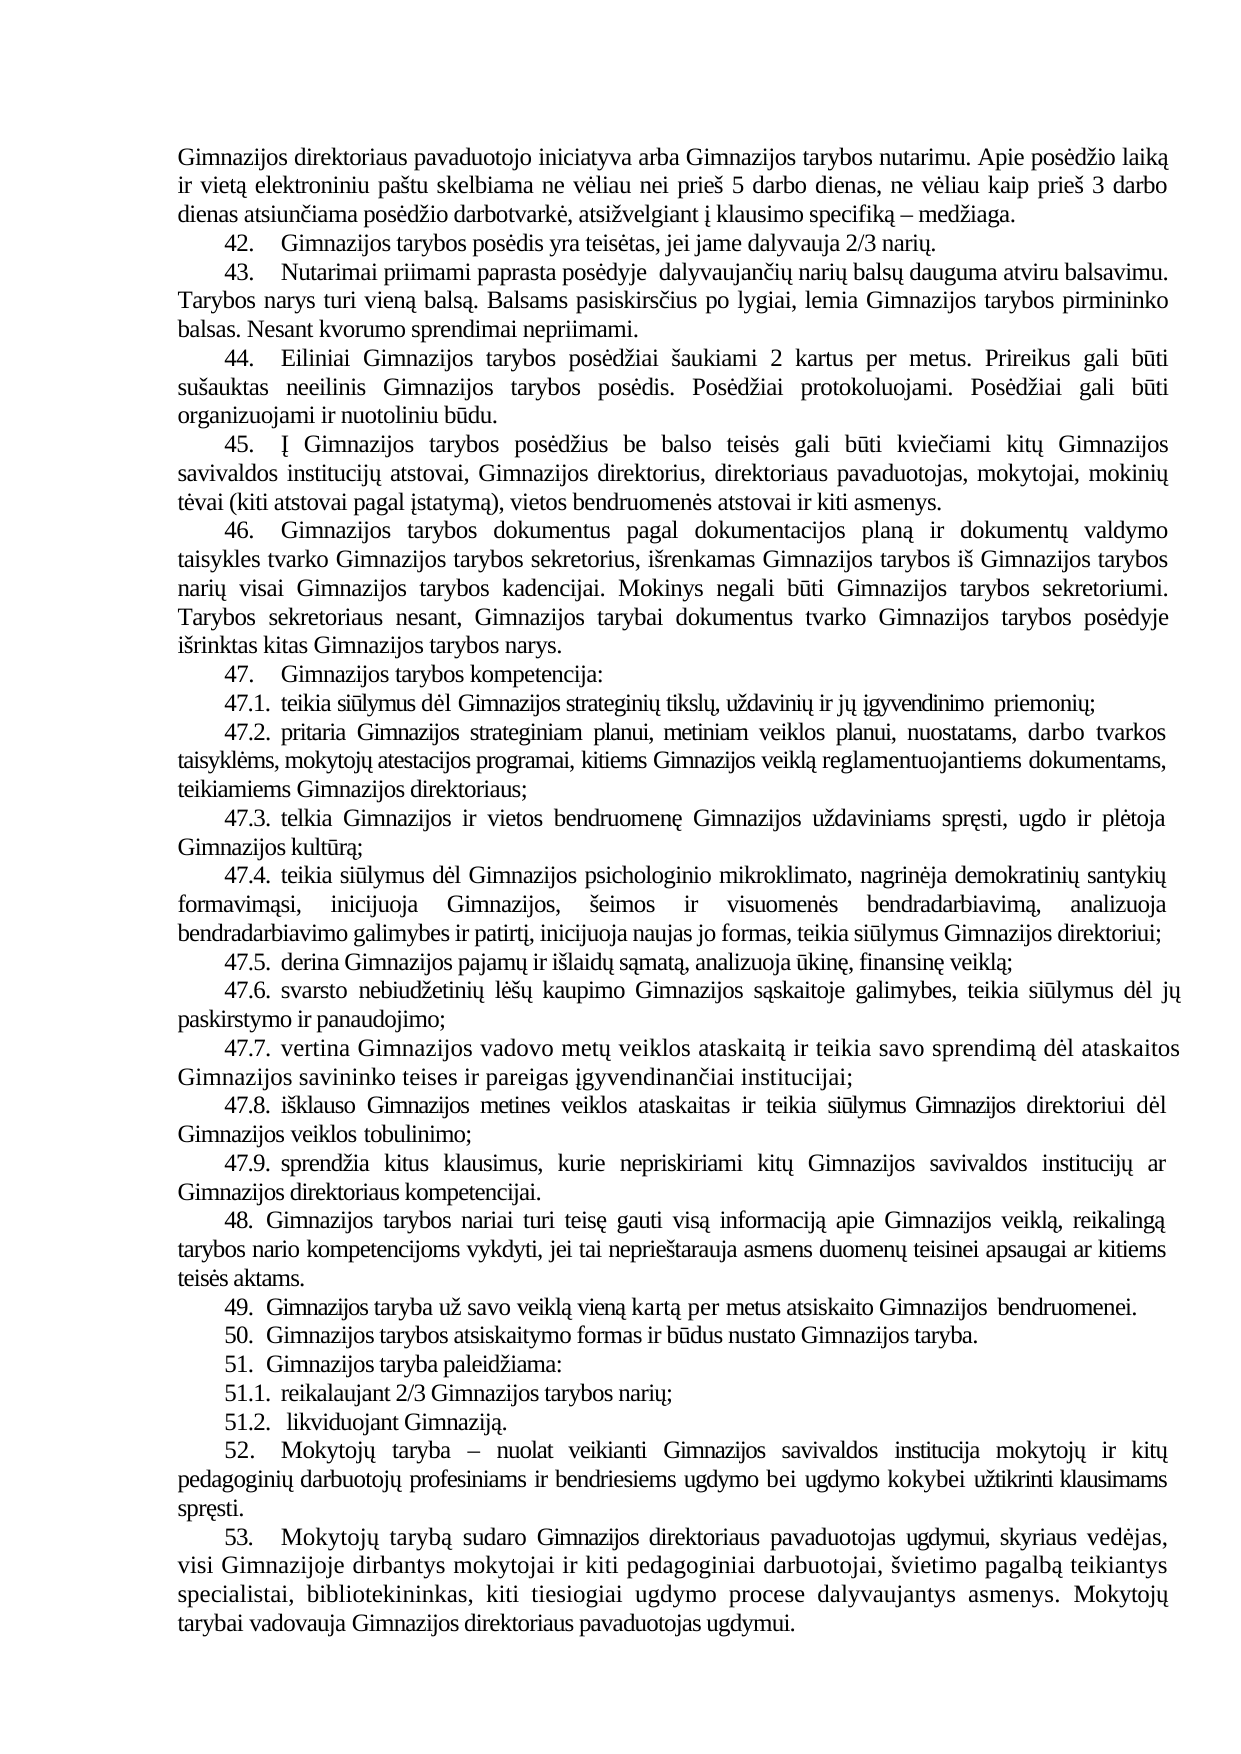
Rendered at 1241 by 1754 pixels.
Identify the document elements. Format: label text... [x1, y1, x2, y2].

text 46. Gimnazijos tarybos dokumentus pagal dokumentacijos planą ir dokumentų valdymo taisykles tvarko Gimnazijos tarybos sekretorius, išrenkamas Gimnazijos tarybos iš Gimnazijos tarybos narių visai Gimnazijos tarybos kadencijai. Mokinys negali būti Gimnazijos tarybos sekretoriumi. Tarybos sekretoriaus nesant, Gimnazijos tarybai dokumentus tvarko Gimnazijos tarybos posėdyje išrinktas kitas Gimnazijos tarybos narys. [177, 515, 1169, 659]
text 48. Gimnazijos tarybos nariai turi teisę gauti visą informaciją apie Gimnazijos veiklą, reikalingą tarybos nario kompetencijoms vykdyti, jei tai neprieštarauja asmens duomenų teisinei apsaugai ar kitiems teisės aktams. [177, 1205, 1167, 1292]
text 47.7. vertina Gimnazijos vadovo metų veiklos ataskaitą ir teikia savo sprendimą dėl ataskaitos Gimnazijos savininko teises ir pareigas įgyvendinančiai institucijai; [177, 1033, 1181, 1090]
text 49. Gimnazijos taryba už savo veiklą vieną kartą per metus atsiskaito Gimnazijos bendruomenei. [177, 1292, 1167, 1320]
text 47.2. pritaria Gimnazijos strateginiam planui, metiniam veiklos planui, nuostatams, darbo tvarkos taisyklėms, mokytojų atestacijos programai, kitiems Gimnazijos veiklą reglamentuojantiems dokumentams, teikiamiems Gimnazijos direktoriaus; [177, 717, 1167, 803]
text 50. Gimnazijos tarybos atsiskaitymo formas ir būdus nustato Gimnazijos taryba. [177, 1320, 1167, 1349]
text 45. Į Gimnazijos tarybos posėdžius be balso teisės gali būti kviečiami kitų Gimnazijos savivaldos institucijų atstovai, Gimnazijos direktorius, direktoriaus pavaduotojas, mokytojai, mokinių tėvai (kiti atstovai pagal įstatymą), vietos bendruomenės atstovai ir kiti asmenys. [177, 429, 1169, 515]
text 47.3. telkia Gimnazijos ir vietos bendruomenę Gimnazijos uždaviniams spręsti, ugdo ir plėtoja Gimnazijos kultūrą; [177, 803, 1167, 860]
text 47. Gimnazijos tarybos kompetencija: [177, 659, 1169, 688]
text 51.2. likviduojant Gimnaziją. [177, 1407, 1167, 1435]
text Gimnazijos direktoriaus pavaduotojo iniciatyva arba Gimnazijos tarybos nutarimu. Apie posėdžio laiką ir vietą elektroniniu paštu skelbiama ne vėliau nei prieš 5 darbo dienas, ne vėliau kaip prieš 3 darbo dienas atsiunčiama posėdžio darbotvarkė, atsižvelgiant į klausimo specifiką – medžiaga. [177, 142, 1169, 228]
text 43. Nutarimai priimami paprasta posėdyje dalyvaujančių narių balsų dauguma atviru balsavimu. Tarybos narys turi vieną balsą. Balsams pasiskirsčius po lygiai, lemia Gimnazijos tarybos pirmininko balsas. Nesant kvorumo sprendimai nepriimami. [177, 257, 1169, 343]
text 47.6. svarsto nebiudžetinių lėšų kaupimo Gimnazijos sąskaitoje galimybes, teikia siūlymus dėl jų paskirstymo ir panaudojimo; [177, 975, 1181, 1033]
text 42. Gimnazijos tarybos posėdis yra teisėtas, jei jame dalyvauja 2/3 narių. [177, 228, 1169, 257]
text 51.1. reikalaujant 2/3 Gimnazijos tarybos narių; [177, 1378, 1167, 1407]
text 52. Mokytojų taryba – nuolat veikianti Gimnazijos savivaldos institucija mokytojų ir kitų pedagoginių darbuotojų profesiniams ir bendriesiems ugdymo bei ugdymo kokybei užtikrinti klausimams spręsti. [177, 1435, 1168, 1522]
text 47.8. išklauso Gimnazijos metines veiklos ataskaitas ir teikia siūlymus Gimnazijos direktoriui dėl Gimnazijos veiklos tobulinimo; [177, 1090, 1167, 1148]
text 44. Eiliniai Gimnazijos tarybos posėdžiai šaukiami 2 kartus per metus. Prireikus gali būti sušauktas neeilinis Gimnazijos tarybos posėdis. Posėdžiai protokoluojami. Posėdžiai gali būti organizuojami ir nuotoliniu būdu. [177, 343, 1169, 429]
text 47.4. teikia siūlymus dėl Gimnazijos psichologinio mikroklimato, nagrinėja demokratinių santykių formavimąsi, inicijuoja Gimnazijos, šeimos ir visuomenės bendradarbiavimą, analizuoja bendradarbiavimo galimybes ir patirtį, inicijuoja naujas jo formas, teikia siūlymus Gimnazijos direktoriui; [177, 860, 1167, 947]
text 47.9. sprendžia kitus klausimus, kurie nepriskiriami kitų Gimnazijos savivaldos institucijų ar Gimnazijos direktoriaus kompetencijai. [177, 1148, 1167, 1205]
text 47.5. derina Gimnazijos pajamų ir išlaidų sąmatą, analizuoja ūkinę, finansinę veiklą; [177, 947, 1167, 975]
text 47.1. teikia siūlymus dėl Gimnazijos strateginių tikslų, uždavinių ir jų įgyvendinimo priemonių; [177, 688, 1166, 717]
text 51. Gimnazijos taryba paleidžiama: [177, 1349, 1167, 1378]
text 53. Mokytojų tarybą sudaro Gimnazijos direktoriaus pavaduotojas ugdymui, skyriaus vedėjas, visi Gimnazijoje dirbantys mokytojai ir kiti pedagoginiai darbuotojai, švietimo pagalbą teikiantys specialistai, bibliotekininkas, kiti tiesiogiai ugdymo procese dalyvaujantys asmenys. Mokytojų tarybai vadovauja Gimnazijos direktoriaus pavaduotojas ugdymui. [177, 1522, 1168, 1637]
